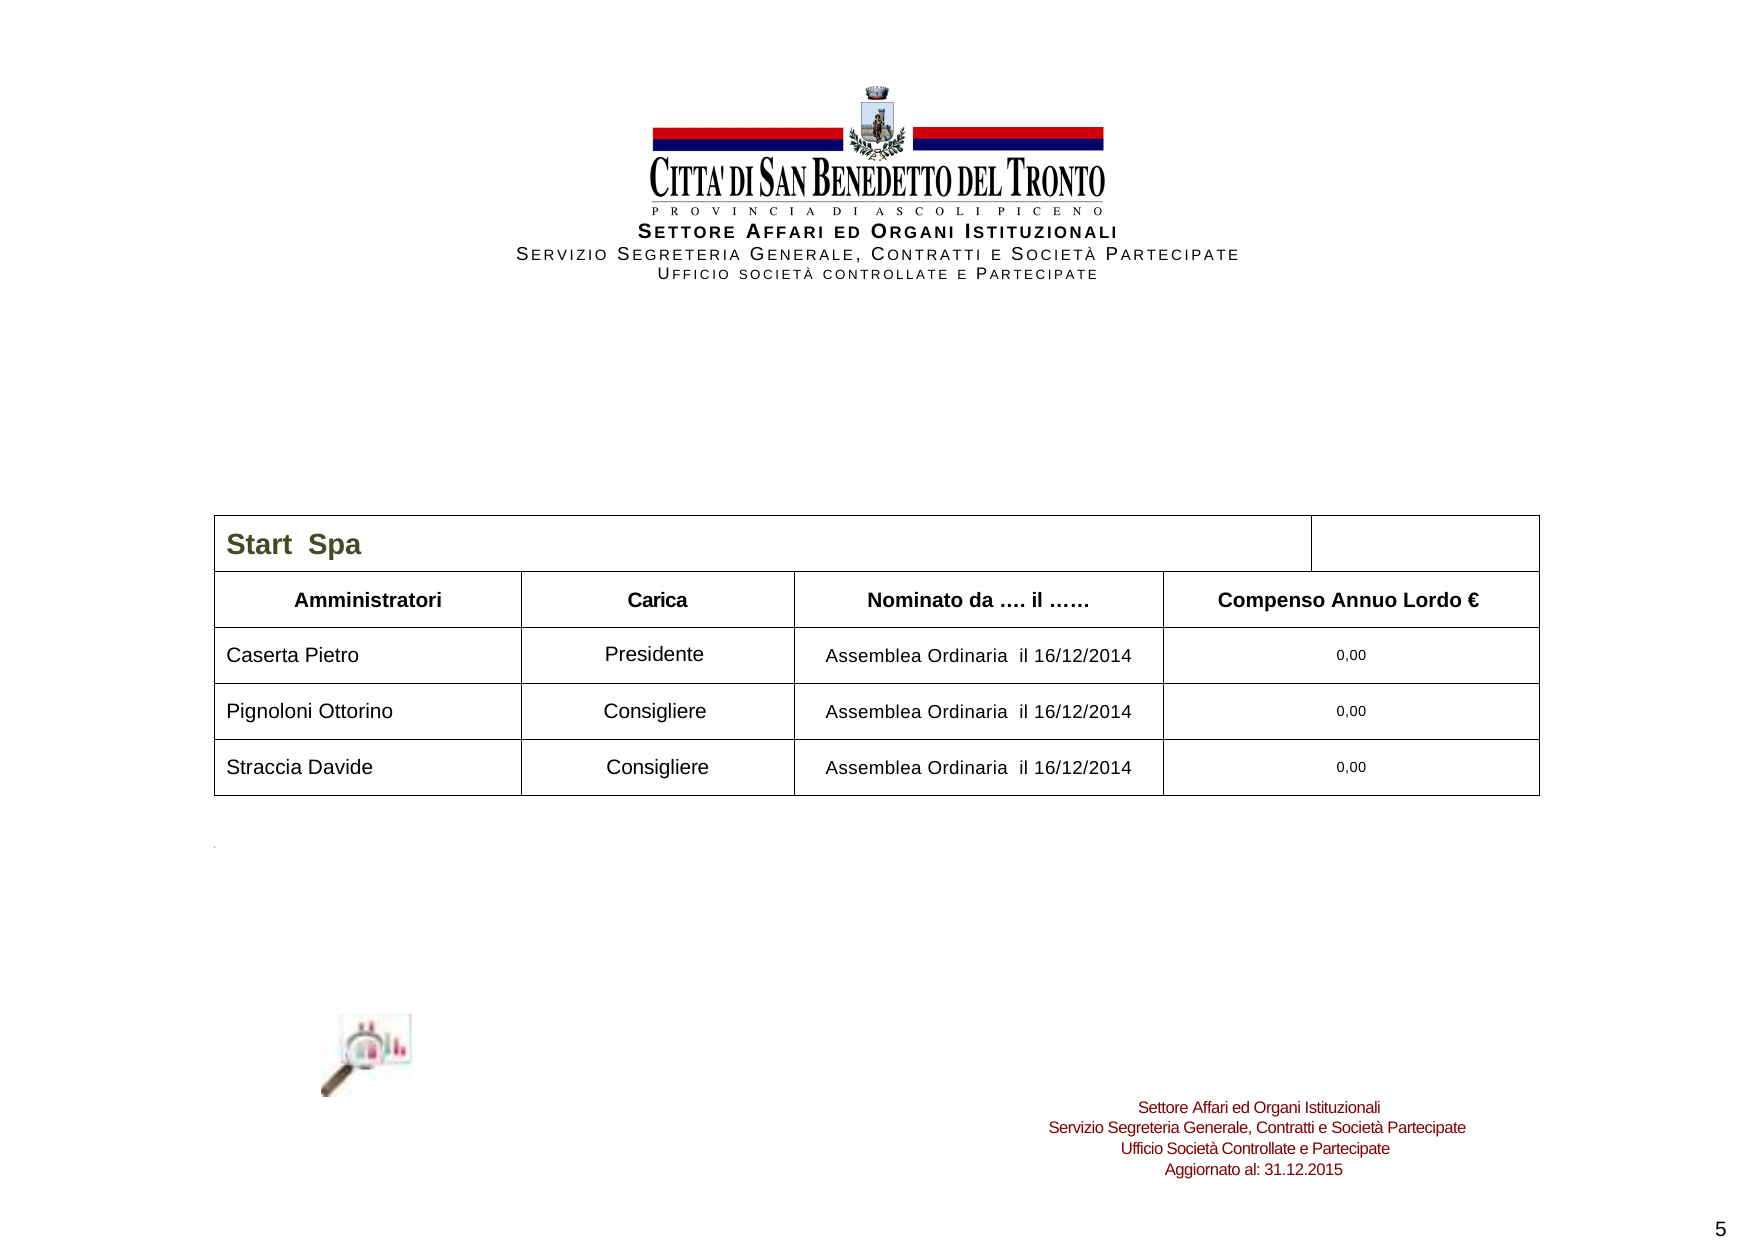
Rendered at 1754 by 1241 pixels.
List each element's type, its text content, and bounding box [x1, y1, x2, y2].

table_cell 0,00 [1164, 628, 1539, 683]
table_cell 0,00 [1164, 740, 1539, 795]
table_cell Straccia Davide [215, 740, 521, 795]
table_cell Compenso Annuo Lordo € [1164, 572, 1539, 627]
table_cell Consigliere [522, 740, 794, 795]
table_cell Amministratori [215, 572, 521, 627]
table_cell Assemblea Ordinaria il 16/12/2014 [795, 684, 1163, 739]
table_cell Carica [522, 572, 794, 627]
table_cell Pignoloni Ottorino [215, 684, 521, 739]
table_cell Nominato da …. il …… [795, 572, 1163, 627]
table_header [1312, 516, 1539, 571]
table_cell Assemblea Ordinaria il 16/12/2014 [795, 628, 1163, 683]
table_cell Caserta Pietro [215, 628, 521, 683]
table_cell 0,00 [1164, 684, 1539, 739]
table_cell Assemblea Ordinaria il 16/12/2014 [795, 740, 1163, 795]
table_cell Presidente [522, 628, 794, 683]
table_cell Consigliere [522, 684, 794, 739]
table_header Start Spa [215, 516, 1311, 571]
